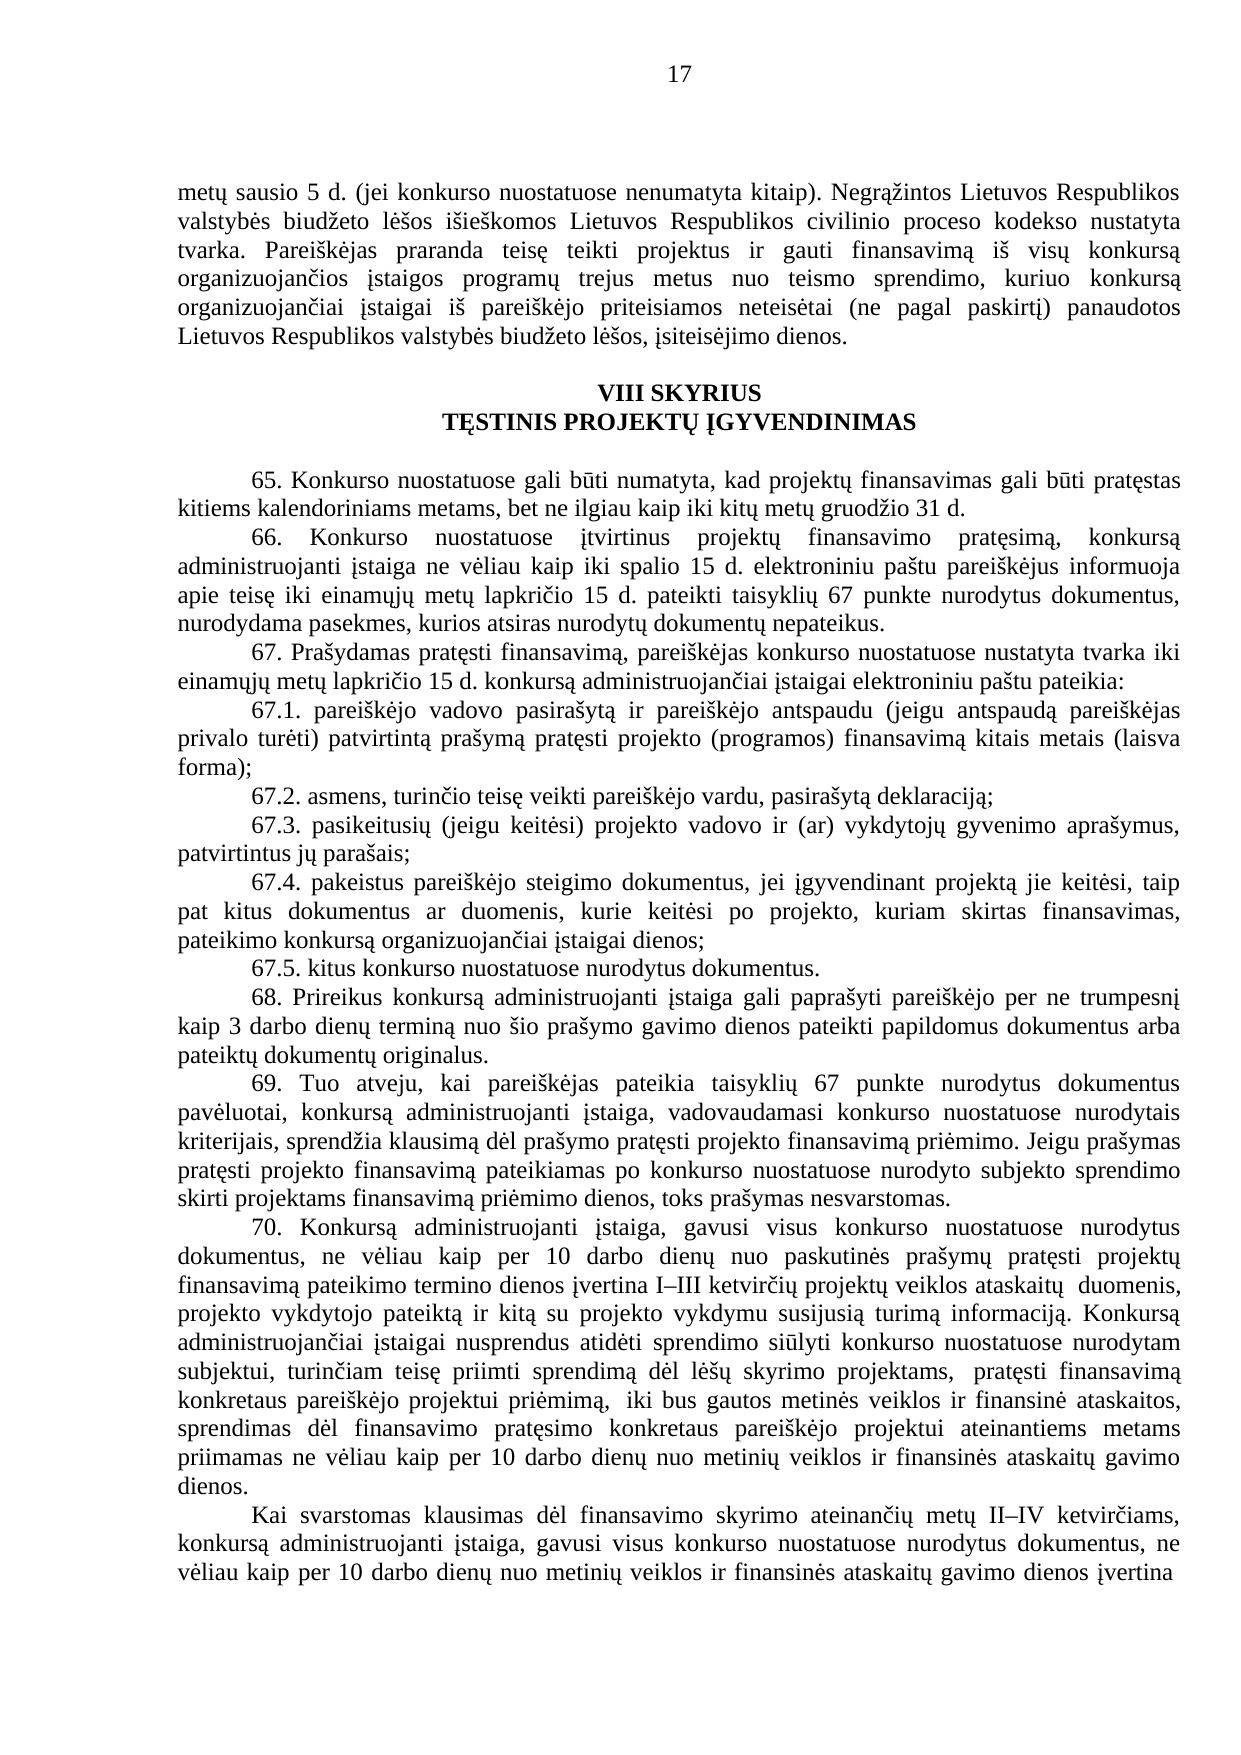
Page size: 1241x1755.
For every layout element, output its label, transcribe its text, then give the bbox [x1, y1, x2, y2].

text 69. Tuo atveju, kai pareiškėjas pateikia taisyklių 67 punkte nurodytus dokumentus pavėluotai, konkursą administruojanti įstaiga, vadovaudamasi konkurso nuostatuose nurodytais kriterijais, sprendžia klausimą dėl prašymo pratęsti projekto finansavimą priėmimo. Jeigu prašymas pratęsti projekto finansavimą pateikiamas po konkurso nuostatuose nurodyto subjekto sprendimo skirti projektams finansavimą priėmimo dienos, toks prašymas nesvarstomas. [177, 1068, 1181, 1212]
text 67.3. pasikeitusių (jeigu keitėsi) projekto vadovo ir (ar) vykdytojų gyvenimo aprašymus, patvirtintus jų parašais; [177, 810, 1181, 867]
text 66. Konkurso nuostatuose įtvirtinus projektų finansavimo pratęsimą, konkursą administruojanti įstaiga ne vėliau kaip iki spalio 15 d. elektroniniu paštu pareiškėjus informuoja apie teisę iki einamųjų metų lapkričio 15 d. pateikti taisyklių 67 punkte nurodytus dokumentus, nurodydama pasekmes, kurios atsiras nurodytų dokumentų nepateikus. [177, 522, 1181, 637]
text 67.5. kitus konkurso nuostatuose nurodytus dokumentus. [177, 953, 1181, 982]
text 67.1. pareiškėjo vadovo pasirašytą ir pareiškėjo antspaudu (jeigu antspaudą pareiškėjas privalo turėti) patvirtintą prašymą pratęsti projekto (programos) finansavimą kitais metais (laisva forma); [177, 695, 1181, 781]
text 68. Prireikus konkursą administruojanti įstaiga gali paprašyti pareiškėjo per ne trumpesnį kaip 3 darbo dienų terminą nuo šio prašymo gavimo dienos pateikti papildomus dokumentus arba pateiktų dokumentų originalus. [177, 982, 1181, 1068]
text metų sausio 5 d. (jei konkurso nuostatuose nenumatyta kitaip). Negrąžintos Lietuvos Respublikos valstybės biudžeto lėšos išieškomos Lietuvos Respublikos civilinio proceso kodekso nustatyta tvarka. Pareiškėjas praranda teisę teikti projektus ir gauti finansavimą iš visų konkursą organizuojančios įstaigos programų trejus metus nuo teismo sprendimo, kuriuo konkursą organizuojančiai įstaigai iš pareiškėjo priteisiamos neteisėtai (ne pagal paskirtį) panaudotos Lietuvos Respublikos valstybės biudžeto lėšos, įsiteisėjimo dienos. [177, 177, 1181, 350]
text 65. Konkurso nuostatuose gali būti numatyta, kad projektų finansavimas gali būti pratęstas kitiems kalendoriniams metams, bet ne ilgiau kaip iki kitų metų gruodžio 31 d. [177, 465, 1181, 522]
text 67.4. pakeistus pareiškėjo steigimo dokumentus, jei įgyvendinant projektą jie keitėsi, taip pat kitus dokumentus ar duomenis, kurie keitėsi po projekto, kuriam skirtas finansavimas, pateikimo konkursą organizuojančiai įstaigai dienos; [177, 867, 1181, 953]
text 67.2. asmens, turinčio teisę veikti pareiškėjo vardu, pasirašytą deklaraciją; [177, 781, 1181, 810]
text 70. Konkursą administruojanti įstaiga, gavusi visus konkurso nuostatuose nurodytus dokumentus, ne vėliau kaip per 10 darbo dienų nuo paskutinės prašymų pratęsti projektų finansavimą pateikimo termino dienos įvertina I–III ketvirčių projektų veiklos ataskaitų duomenis, projekto vykdytojo pateiktą ir kitą su projekto vykdymu susijusią turimą informaciją. Konkursą administruojančiai įstaigai nusprendus atidėti sprendimo siūlyti konkurso nuostatuose nurodytam subjektui, turinčiam teisę priimti sprendimą dėl lėšų skyrimo projektams, pratęsti finansavimą konkretaus pareiškėjo projektui priėmimą, iki bus gautos metinės veiklos ir finansinė ataskaitos, sprendimas dėl finansavimo pratęsimo konkretaus pareiškėjo projektui ateinantiems metams priimamas ne vėliau kaip per 10 darbo dienų nuo metinių veiklos ir finansinės ataskaitų gavimo dienos. [177, 1212, 1181, 1500]
text 67. Prašydamas pratęsti finansavimą, pareiškėjas konkurso nuostatuose nustatyta tvarka iki einamųjų metų lapkričio 15 d. konkursą administruojančiai įstaigai elektroniniu paštu pateikia: [177, 637, 1181, 695]
text Kai svarstomas klausimas dėl finansavimo skyrimo ateinančių metų II–IV ketvirčiams, konkursą administruojanti įstaiga, gavusi visus konkurso nuostatuose nurodytus dokumentus, ne vėliau kaip per 10 darbo dienų nuo metinių veiklos ir finansinės ataskaitų gavimo dienos įvertina [177, 1500, 1181, 1586]
text VIII SKYRIUS [177, 378, 1181, 407]
text TĘSTINIS PROJEKTŲ ĮGYVENDINIMAS [177, 407, 1181, 436]
